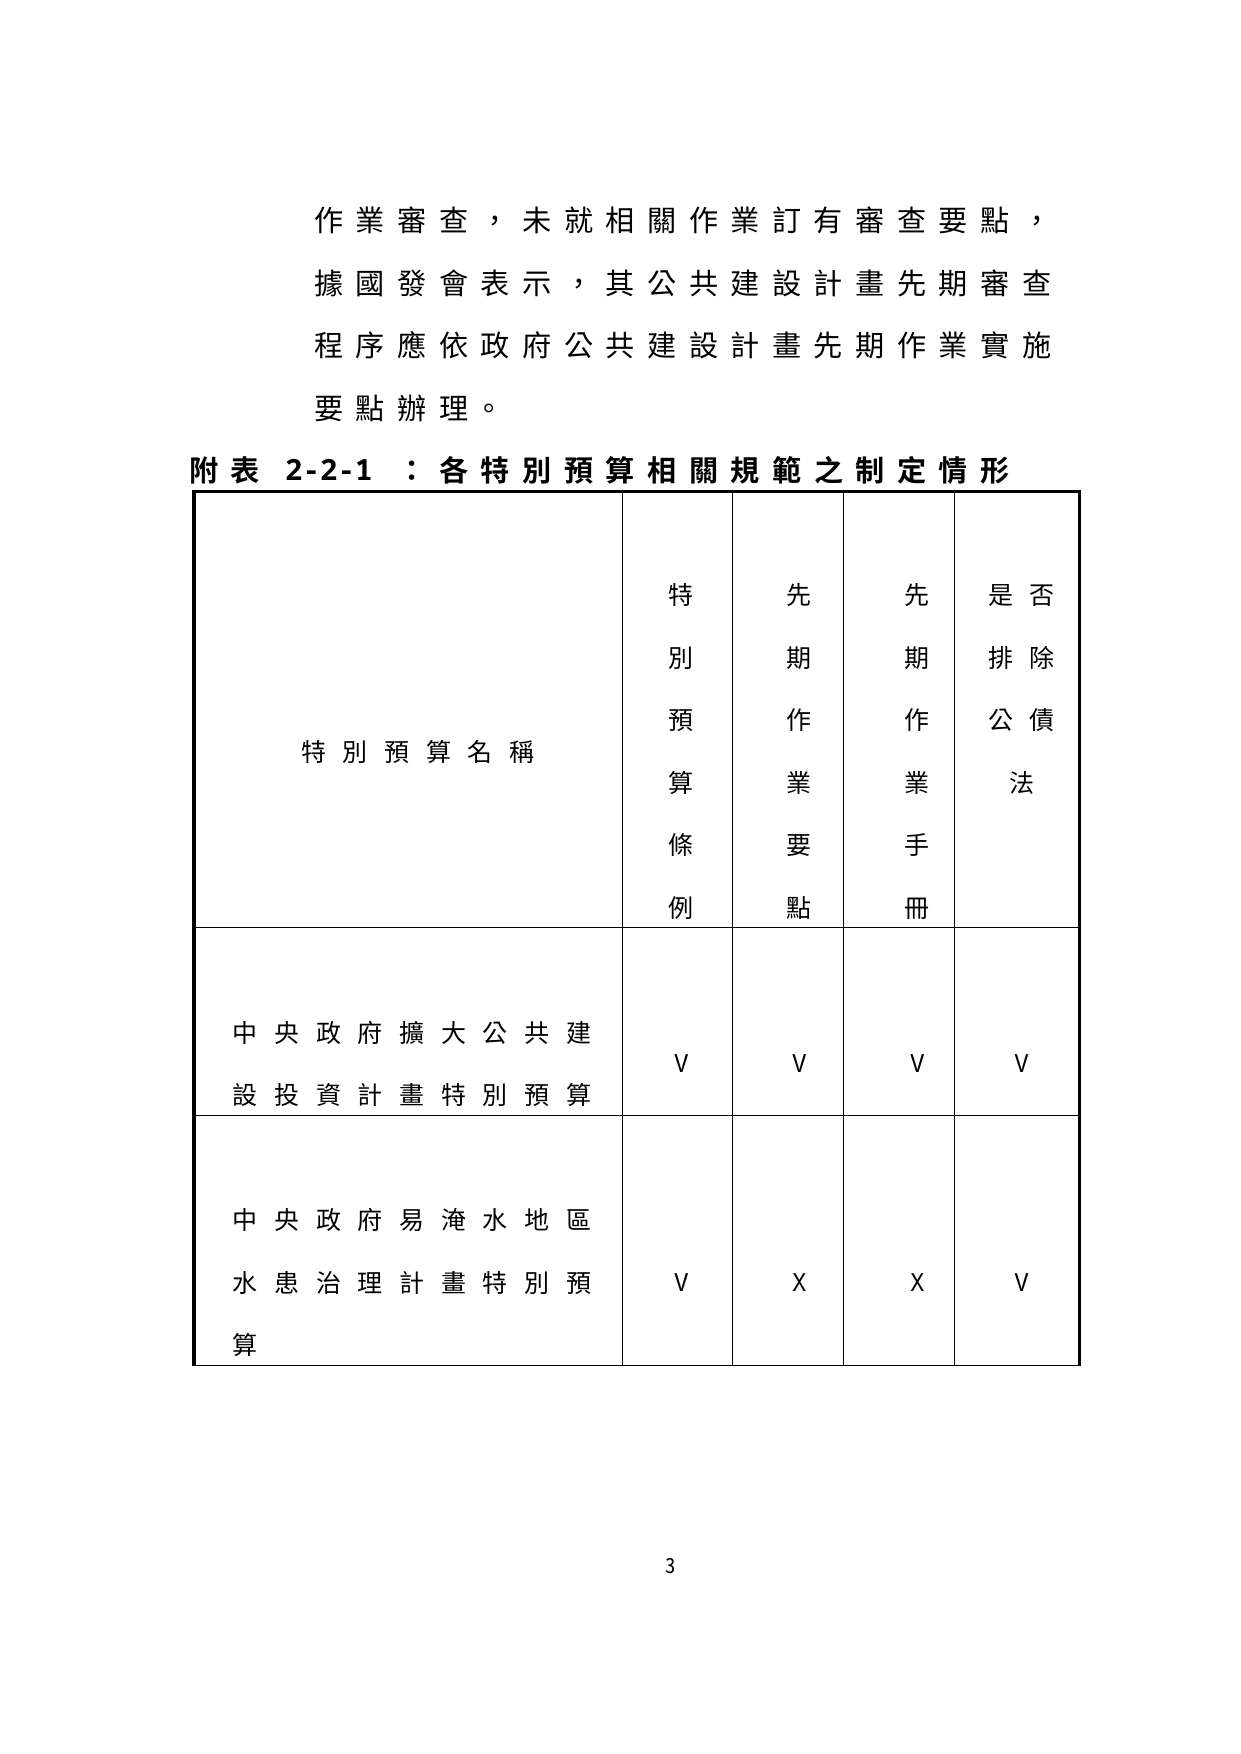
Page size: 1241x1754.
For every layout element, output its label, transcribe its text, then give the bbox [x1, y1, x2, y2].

table_header 先期作業手冊 [844, 493, 954, 927]
text 作業審查，未就相關作業訂有審查要點，據國發會表示，其公共建設計畫先期審查程序應依政府公共建設計畫先期作業實施要點辦理。 [271, 177, 1058, 427]
table_cell X [844, 1116, 954, 1365]
table_header 特別預算名稱 [196, 493, 622, 927]
table_cell X [733, 1116, 843, 1365]
table_cell V [623, 1116, 732, 1365]
table_cell V [955, 1116, 1078, 1365]
text 附表2-2-1：各特別預算相關規範之制定情形 [183, 427, 1058, 490]
table_cell V [733, 928, 843, 1115]
table_cell V [955, 928, 1078, 1115]
table_header 是否排除公債法 [955, 493, 1078, 927]
table_cell 中央政府擴大公共建設投資計畫特別預算 [196, 928, 622, 1115]
table_header 先期作業要點 [733, 493, 843, 927]
table_header 特別預算條例 [623, 493, 732, 927]
table_cell V [844, 928, 954, 1115]
table_cell V [623, 928, 732, 1115]
table_cell 中央政府易淹水地區水患治理計畫特別預算 [196, 1116, 622, 1365]
